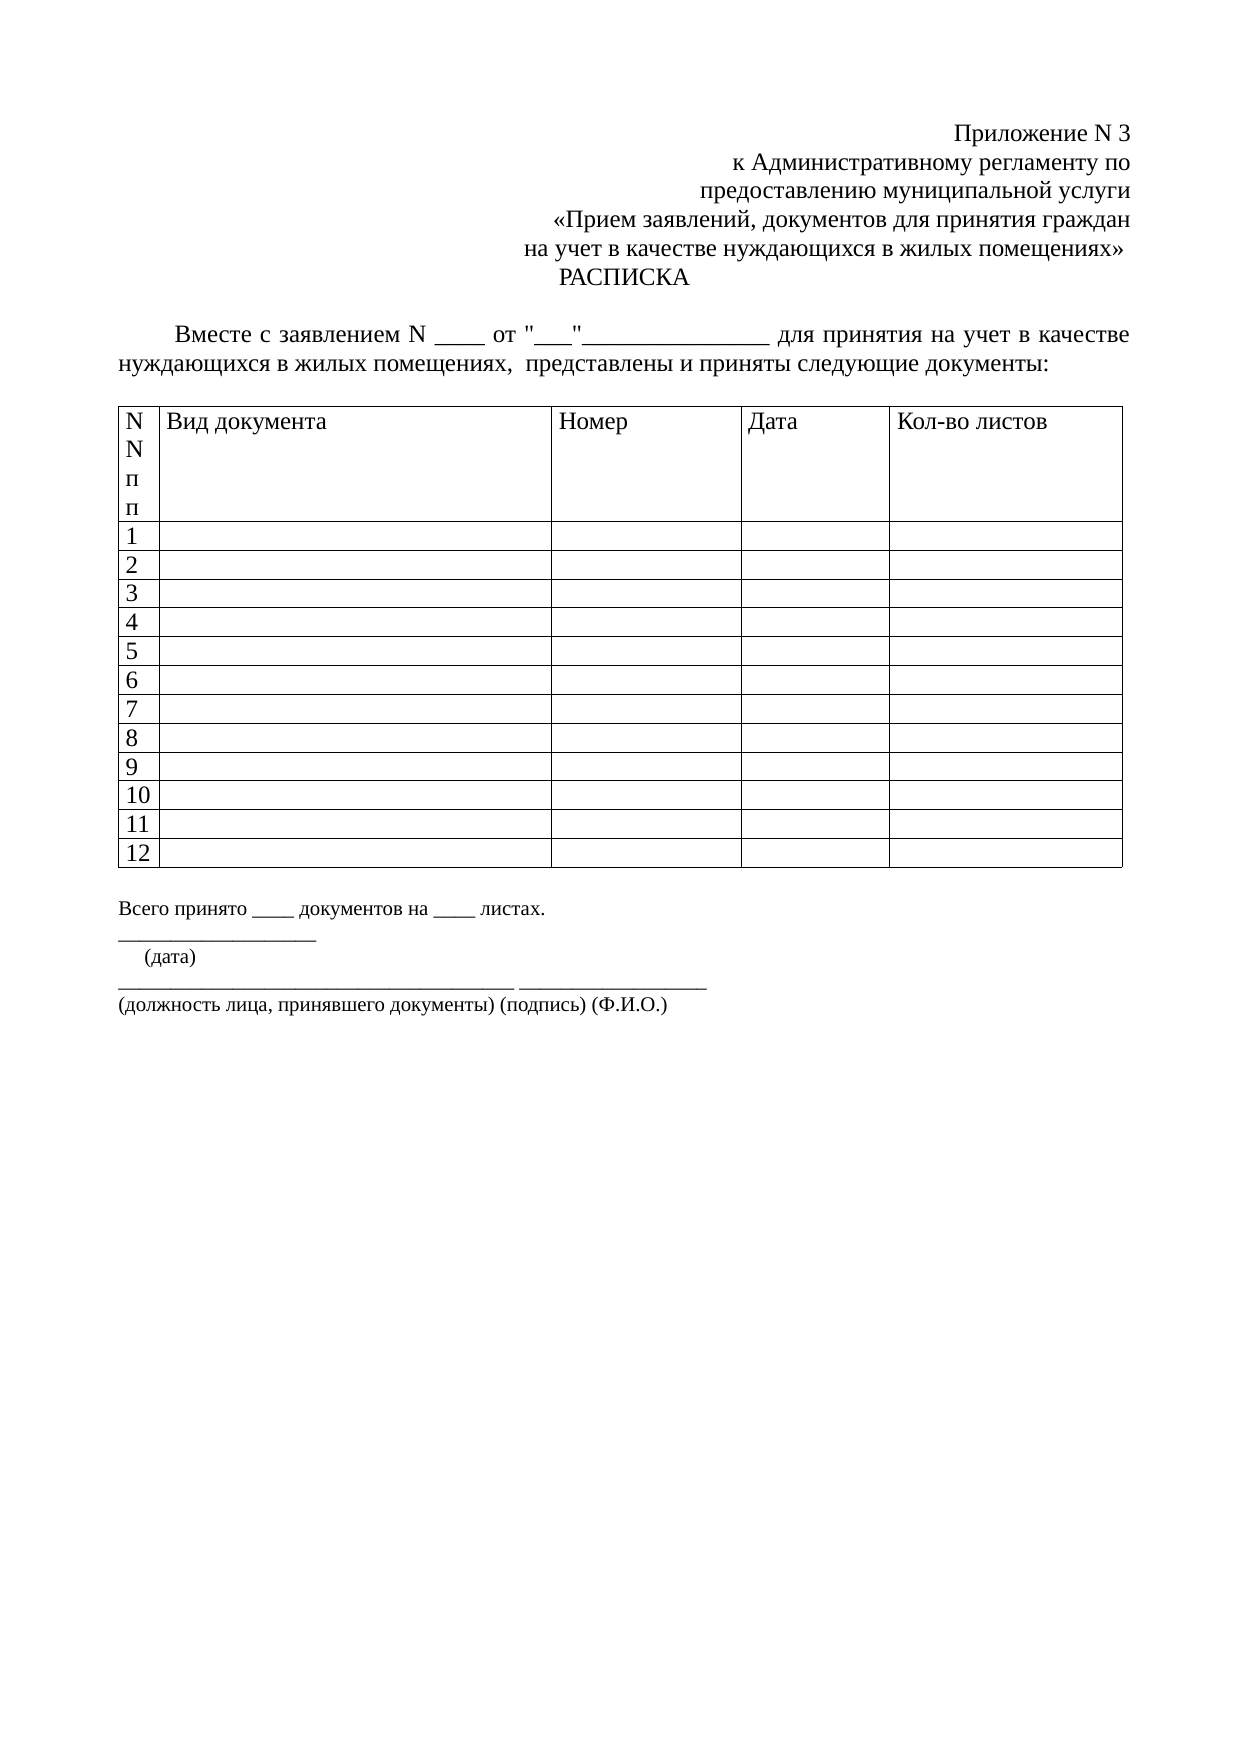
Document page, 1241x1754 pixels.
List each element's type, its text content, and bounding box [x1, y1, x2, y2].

table_cell 11 [119, 810, 159, 838]
text на учет в качестве нуждающихся в жилых помещениях» [118, 233, 1131, 262]
text ______________________________________ __________________ [118, 968, 1131, 992]
table_cell 12 [119, 839, 159, 867]
text «Прием заявлений, документов для принятия граждан [118, 204, 1131, 233]
text Приложение N 3 [118, 118, 1131, 147]
table_cell [552, 580, 741, 607]
text предоставлению муниципальной услуги [118, 176, 1131, 204]
table_cell [160, 695, 551, 723]
table_header Кол-во листов [890, 407, 1122, 521]
table_cell [552, 666, 741, 694]
table_cell 3 [119, 580, 159, 607]
table_cell 1 [119, 522, 159, 549]
table_cell [742, 695, 889, 723]
table_cell [890, 724, 1122, 752]
text ___________________ [118, 920, 1131, 944]
text к Административному регламенту по [118, 147, 1131, 176]
table_cell [552, 724, 741, 752]
table_cell 4 [119, 608, 159, 636]
text РАСПИСКА [118, 262, 1131, 291]
table_cell [742, 839, 889, 867]
table_cell [160, 580, 551, 607]
text (должность лица, принявшего документы) (подпись) (Ф.И.О.) [118, 992, 1131, 1016]
table_cell [160, 551, 551, 578]
table_cell [890, 551, 1122, 578]
table_header Вид документа [160, 407, 551, 521]
table_cell 10 [119, 781, 159, 809]
text Всего принято ____ документов на ____ листах. [118, 896, 1131, 920]
table_cell 6 [119, 666, 159, 694]
table_cell [552, 781, 741, 809]
table_cell [552, 522, 741, 549]
table_cell [552, 637, 741, 665]
table_cell [160, 753, 551, 780]
table_cell [160, 608, 551, 636]
table_cell [160, 781, 551, 809]
table_cell [890, 637, 1122, 665]
table_cell 7 [119, 695, 159, 723]
table_header Дата [742, 407, 889, 521]
table_cell [890, 695, 1122, 723]
table_cell [742, 522, 889, 549]
table_cell [742, 781, 889, 809]
text Вместе с заявлением N ____ от "___"_______________ для принятия на учет в качестве нуждающихся в жилых помещениях, представлены и приняты следующие документы: [118, 319, 1131, 377]
table_header Номер [552, 407, 741, 521]
table_cell [890, 781, 1122, 809]
table_cell [890, 608, 1122, 636]
table_cell [890, 839, 1122, 867]
table_cell [742, 608, 889, 636]
table_cell [742, 724, 889, 752]
table_cell [742, 580, 889, 607]
table_cell [890, 666, 1122, 694]
table_cell [160, 724, 551, 752]
table_cell [160, 839, 551, 867]
table_cell [890, 580, 1122, 607]
table_cell 5 [119, 637, 159, 665]
table_cell [742, 810, 889, 838]
table_cell [890, 810, 1122, 838]
table_cell [552, 810, 741, 838]
table_cell [742, 551, 889, 578]
table_cell [552, 839, 741, 867]
table_cell [160, 666, 551, 694]
table_cell [742, 666, 889, 694]
table_header NN пп [119, 407, 159, 521]
text (дата) [118, 944, 1131, 968]
table_cell 8 [119, 724, 159, 752]
table_cell [742, 753, 889, 780]
table_cell [552, 695, 741, 723]
table_cell [160, 637, 551, 665]
table_cell 9 [119, 753, 159, 780]
table_cell [552, 608, 741, 636]
table_cell [552, 551, 741, 578]
table_cell 2 [119, 551, 159, 578]
table_cell [890, 522, 1122, 549]
table_cell [742, 637, 889, 665]
table_cell [160, 522, 551, 549]
table_cell [890, 753, 1122, 780]
table_cell [160, 810, 551, 838]
table_cell [552, 753, 741, 780]
